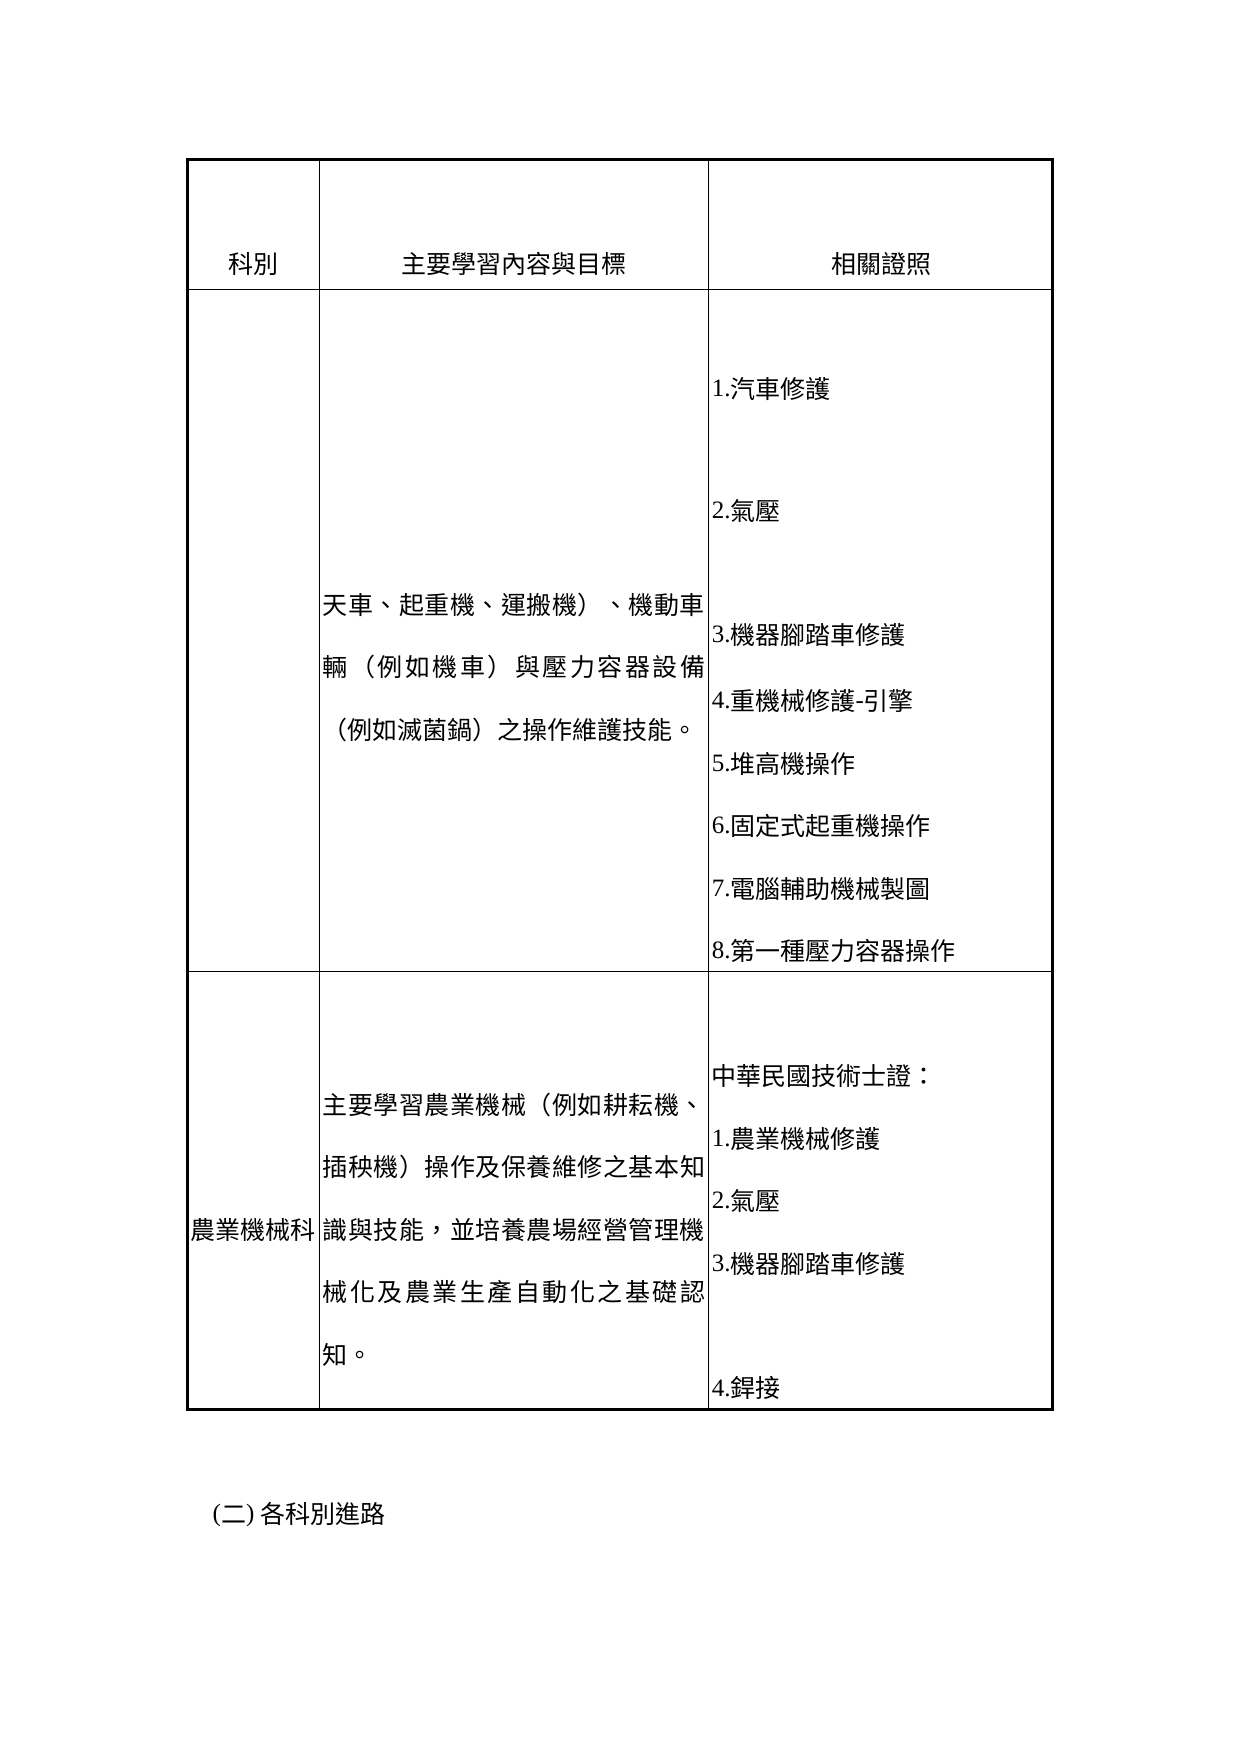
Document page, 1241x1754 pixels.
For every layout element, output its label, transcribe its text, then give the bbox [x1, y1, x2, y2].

table_cell 1.汽車修護 2.氣壓 3.機器腳踏車修護 4.重機械修護-引擎 5.堆高機操作 6.固定式起重機操作 7.電腦輔助機械製圖 8.第一種壓力容器操作 [709, 290, 1051, 971]
table_cell 中華民國技術士證： 1.農業機械修護 2.氣壓 3.機器腳踏車修護 4.銲接 [709, 972, 1051, 1408]
table_header 主要學習內容與目標 [320, 161, 708, 288]
table_header 科別 [189, 161, 319, 288]
table_cell 主要學習農業機械（例如耕耘機、插秧機）操作及保養維修之基本知識與技能，並培養農場經營管理機械化及農業生產自動化之基礎認知。 [320, 972, 708, 1408]
table_cell 天車、起重機、運搬機）、機動車輛（例如機車）與壓力容器設備（例如滅菌鍋）之操作維護技能。 [320, 290, 708, 971]
table_cell [189, 290, 319, 971]
table_header 相關證照 [709, 161, 1051, 288]
table_cell 農業機械科 [189, 972, 319, 1408]
text (二) 各科別進路 [212, 1471, 1028, 1533]
